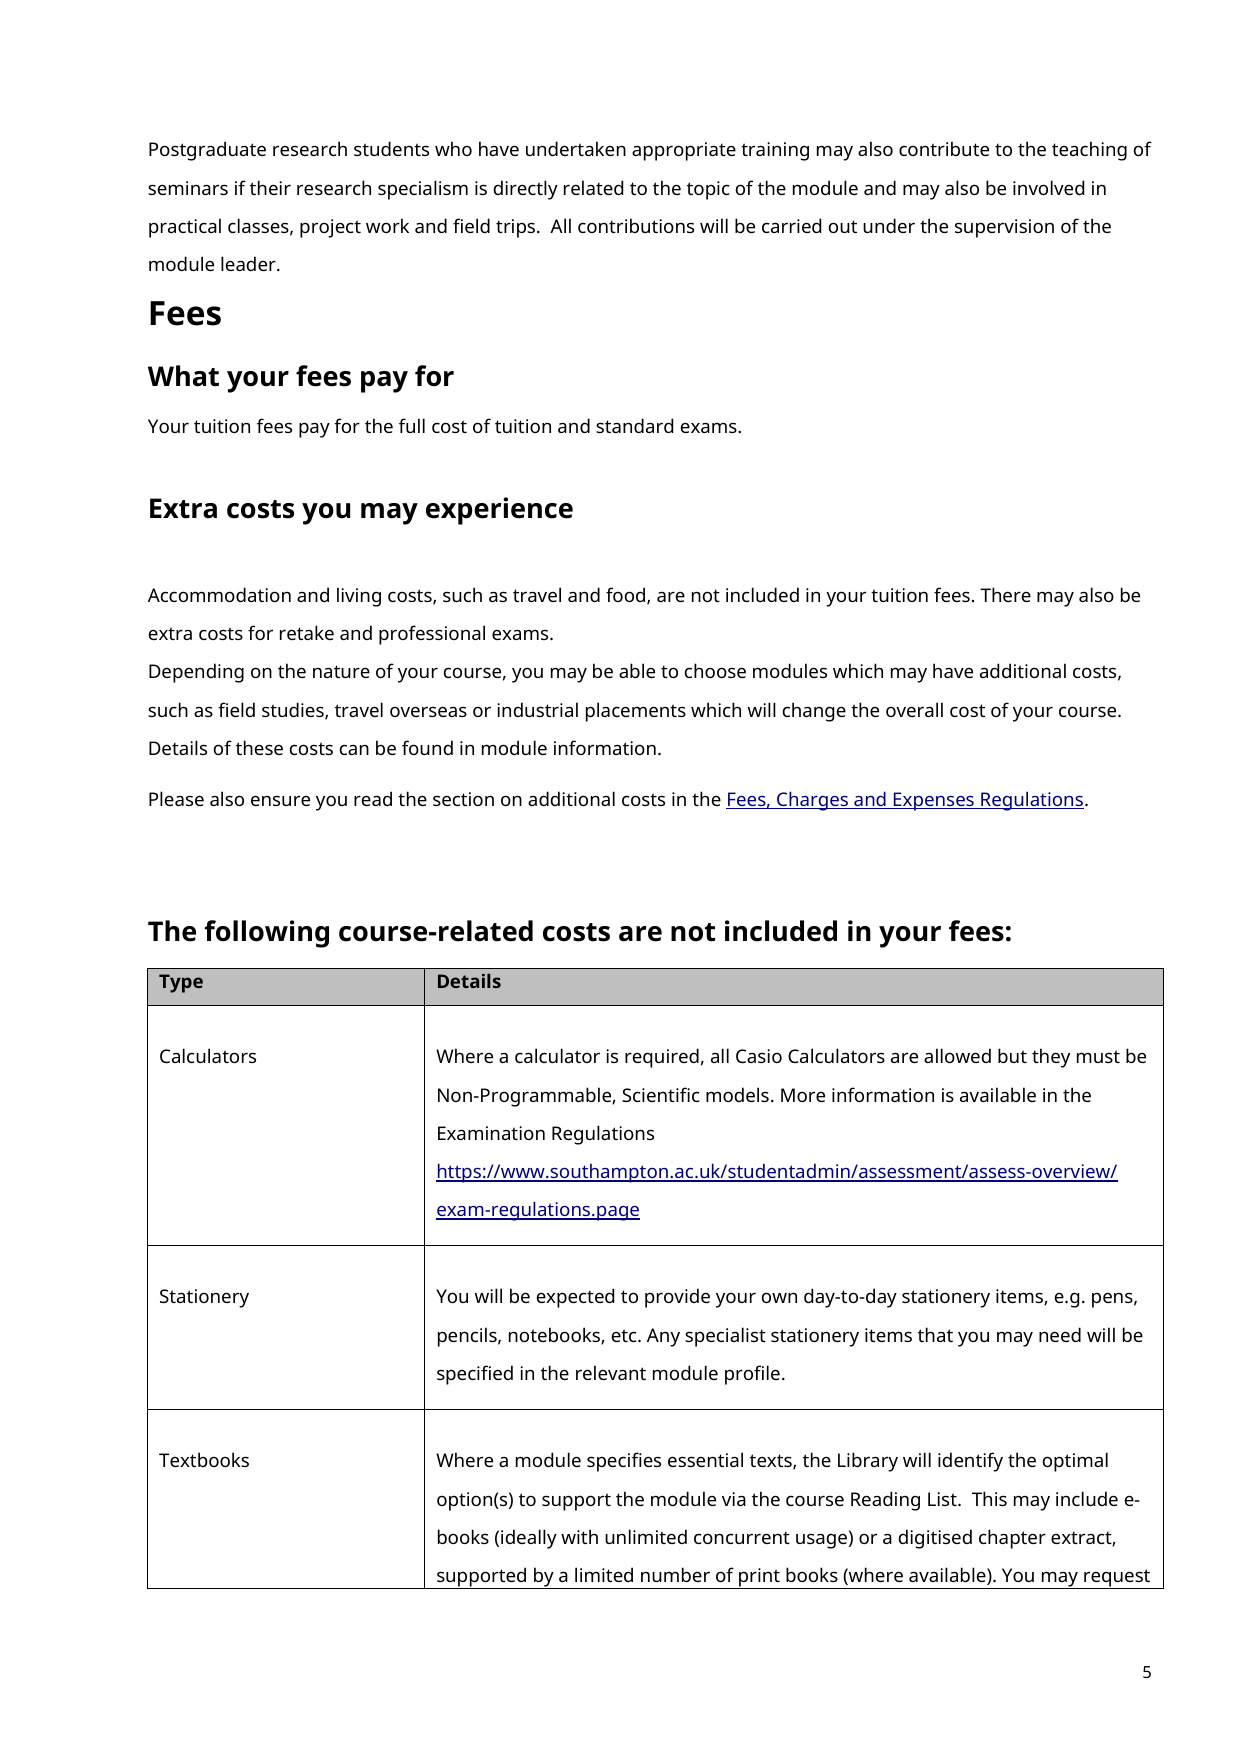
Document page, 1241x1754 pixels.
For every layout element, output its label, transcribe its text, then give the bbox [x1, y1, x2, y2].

subtitle Fees [148, 290, 1152, 335]
text Postgraduate research students who have undertaken appropriate training may also contribute to the teaching of seminars if their research specialism is directly related to the topic of the module and may also be involved in practical classes, project work and field trips. All contributions will be carried out under the supervision of the module leader. [148, 137, 1152, 277]
text Depending on the nature of your course, you may be able to choose modules which may have additional costs, such as field studies, travel overseas or industrial placements which will change the overall cost of your course. Details of these costs can be found in module information. [148, 659, 1152, 761]
text Please also ensure you read the section on additional costs in the Fees, Charges and Expenses Regulations. [148, 786, 1152, 812]
table_cell Where a module specifies essential texts, the Library will identify the optimal option(s) to support the module via the course Reading List. This may include e-books (ideally with unlimited concurrent usage) or a digitised chapter extract, supported by a limited number of print books (where available). You may request [425, 1410, 1163, 1588]
subtitle The following course-related costs are not included in your fees: [148, 912, 1152, 949]
table_cell Calculators [148, 1006, 424, 1245]
subtitle Extra costs you may experience [148, 489, 1152, 526]
text Your tuition fees pay for the full cost of tuition and standard exams. [148, 413, 1152, 439]
table_header Details [425, 969, 1163, 1005]
table_cell You will be expected to provide your own day-to-day stationery items, e.g. pens, pencils, notebooks, etc. Any specialist stationery items that you may need will be specified in the relevant module profile. [425, 1246, 1163, 1409]
table_cell Textbooks [148, 1410, 424, 1588]
table_cell Where a calculator is required, all Casio Calculators are allowed but they must be Non-Programmable, Scientific models. More information is available in the Examination Regulations https://www.southampton.ac.uk/studentadmin/assessment/assess-overview/exam-regulations.page [425, 1006, 1163, 1245]
table_cell Stationery [148, 1246, 424, 1409]
text Accommodation and living costs, such as travel and food, are not included in your tuition fees. There may also be extra costs for retake and professional exams. [148, 582, 1152, 646]
subtitle What your fees pay for [148, 358, 1152, 395]
table_header Type [148, 969, 424, 1005]
